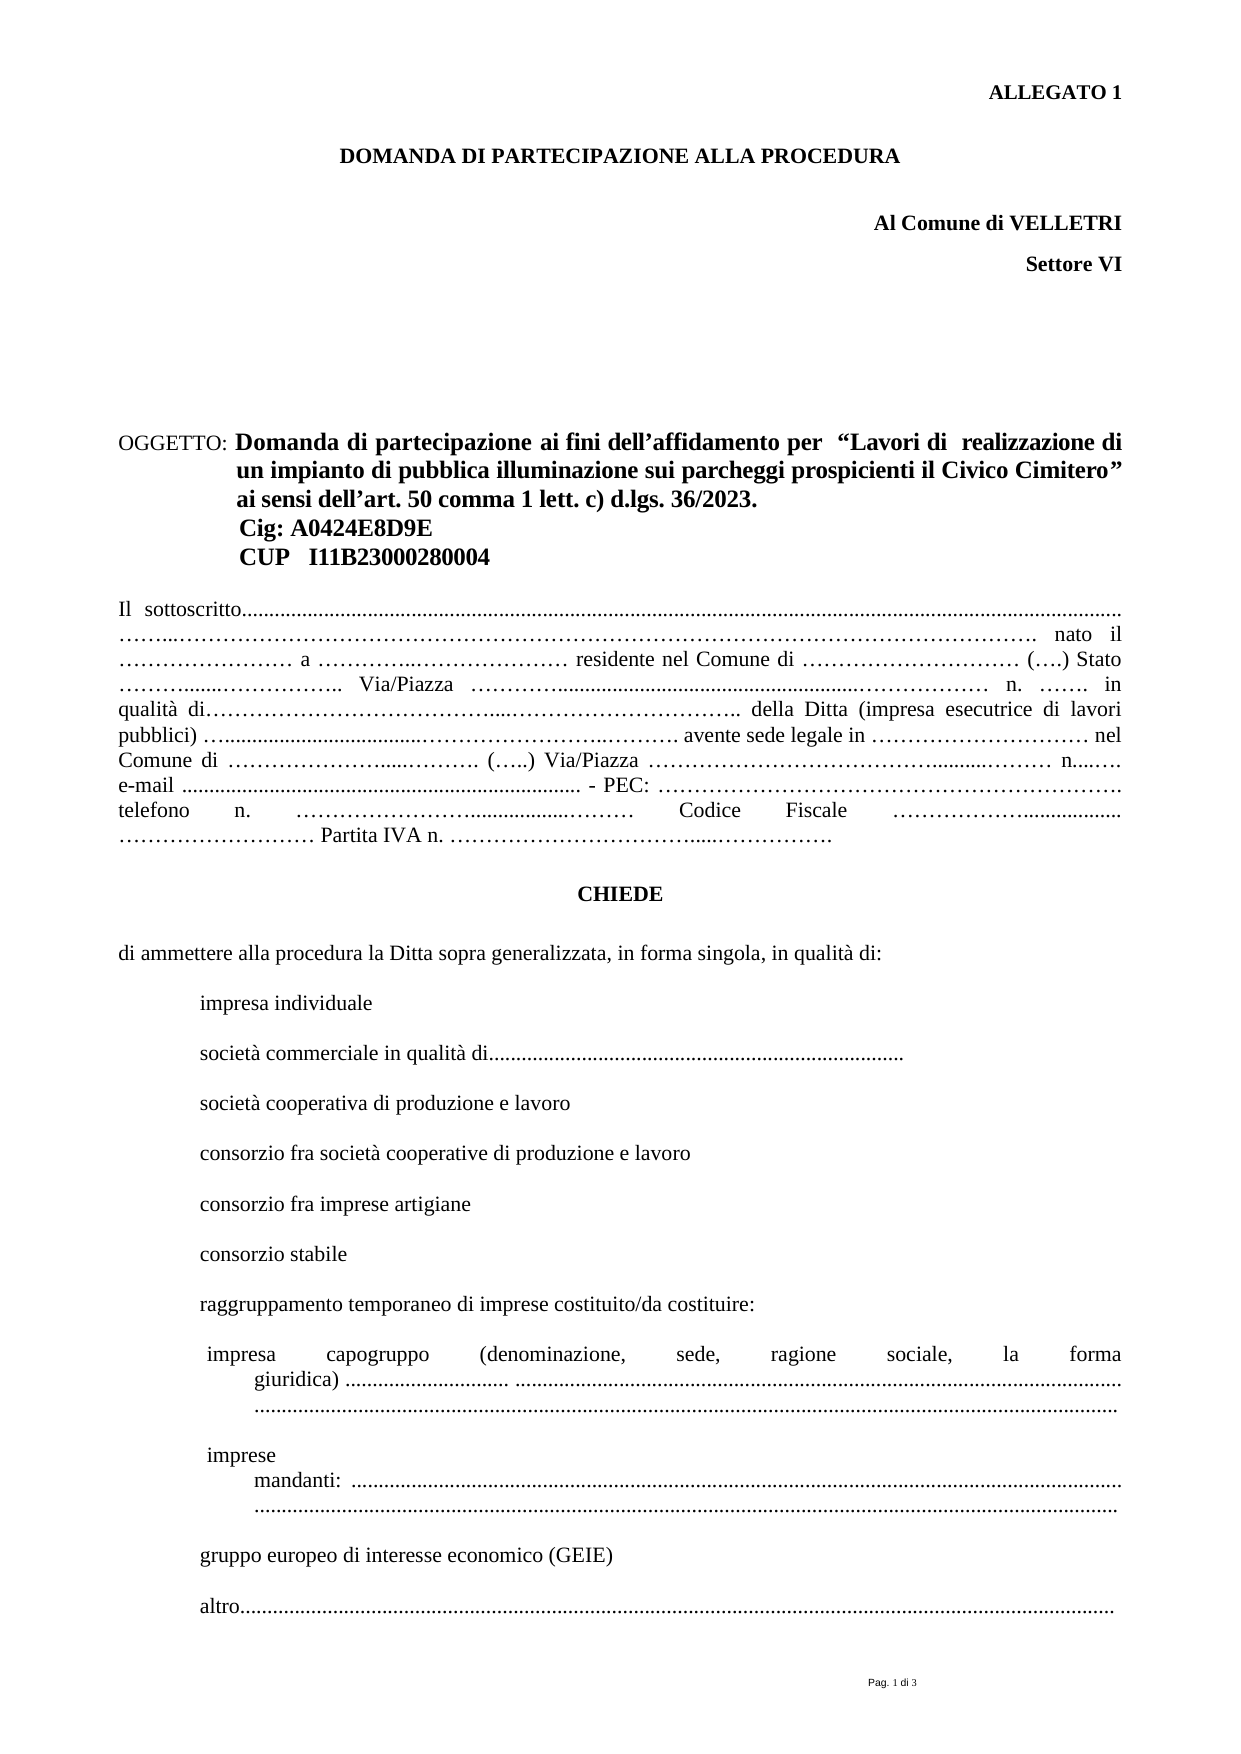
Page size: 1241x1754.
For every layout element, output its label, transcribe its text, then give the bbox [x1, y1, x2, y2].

text Il sottoscritto................................................................................................................................................................. ……...………………………………………………………………………………………………………. nato il …………………… a …………..………………… residente nel Comune di ………………………… (….) Stato ……….......…………….. Via/Piazza ………….......................................................……………… n. ……. in qualità di…………………………………....………………………….. della Ditta (impresa esecutrice di lavori pubblici) …....................................……………………..………. avente sede legale in ………………………… nel Comune di ………………….....………. (…..) Via/Piazza …………………………………..........……… n....…. e-mail ......................................................................... - PEC: ………………………………………………………. telefono n. ……………………..................……… Codice Fiscale ………………..................……………………… Partita IVA n. …………………………….....……………. [118, 596, 1122, 848]
text OGGETTO: Domanda di partecipazione ai fini dell’affidamento per “Lavori di realizzazione di un impianto di pubblica illuminazione sui parcheggi prospicienti il Civico Cimitero” ai sensi dell’art. 50 comma 1 lett. c) d.lgs. 36/2023. [118, 427, 1122, 513]
text CUP I11B23000280004 [239, 542, 1122, 571]
text  società cooperativa di produzione e lavoro [177, 1090, 1122, 1115]
text  gruppo europeo di interesse economico (GEIE) [177, 1542, 1122, 1568]
text CHIEDE [118, 881, 1122, 906]
text DOMANDA DI PARTECIPAZIONE ALLA PROCEDURA [118, 143, 1122, 168]
text  altro................................................................................................................................................................ [177, 1593, 1122, 1618]
text Settore VI [118, 247, 1122, 277]
text  impresa individuale [177, 990, 1122, 1015]
text  consorzio fra imprese artigiane [177, 1191, 1122, 1216]
text  raggruppamento temporaneo di imprese costituito/da costituire: [177, 1291, 1122, 1316]
text imprese mandanti: ........................................................................................................................................................................................................................................................................................................... [207, 1442, 1122, 1517]
text  società commerciale in qualità di............................................................................ [177, 1040, 1122, 1065]
text  consorzio fra società cooperative di produzione e lavoro [177, 1140, 1122, 1166]
text di ammettere alla procedura la Ditta sopra generalizzata, in forma singola, in qualità di: [118, 939, 1122, 965]
text impresa capogruppo (denominazione, sede, ragione sociale, la forma giuridica) .............................. ............................................................................................................................................................................................................................................................................. [207, 1341, 1122, 1417]
text  consorzio stabile [177, 1241, 1122, 1266]
text Al Comune di VELLETRI [118, 206, 1122, 235]
text Cig: A0424E8D9E [239, 513, 1122, 542]
